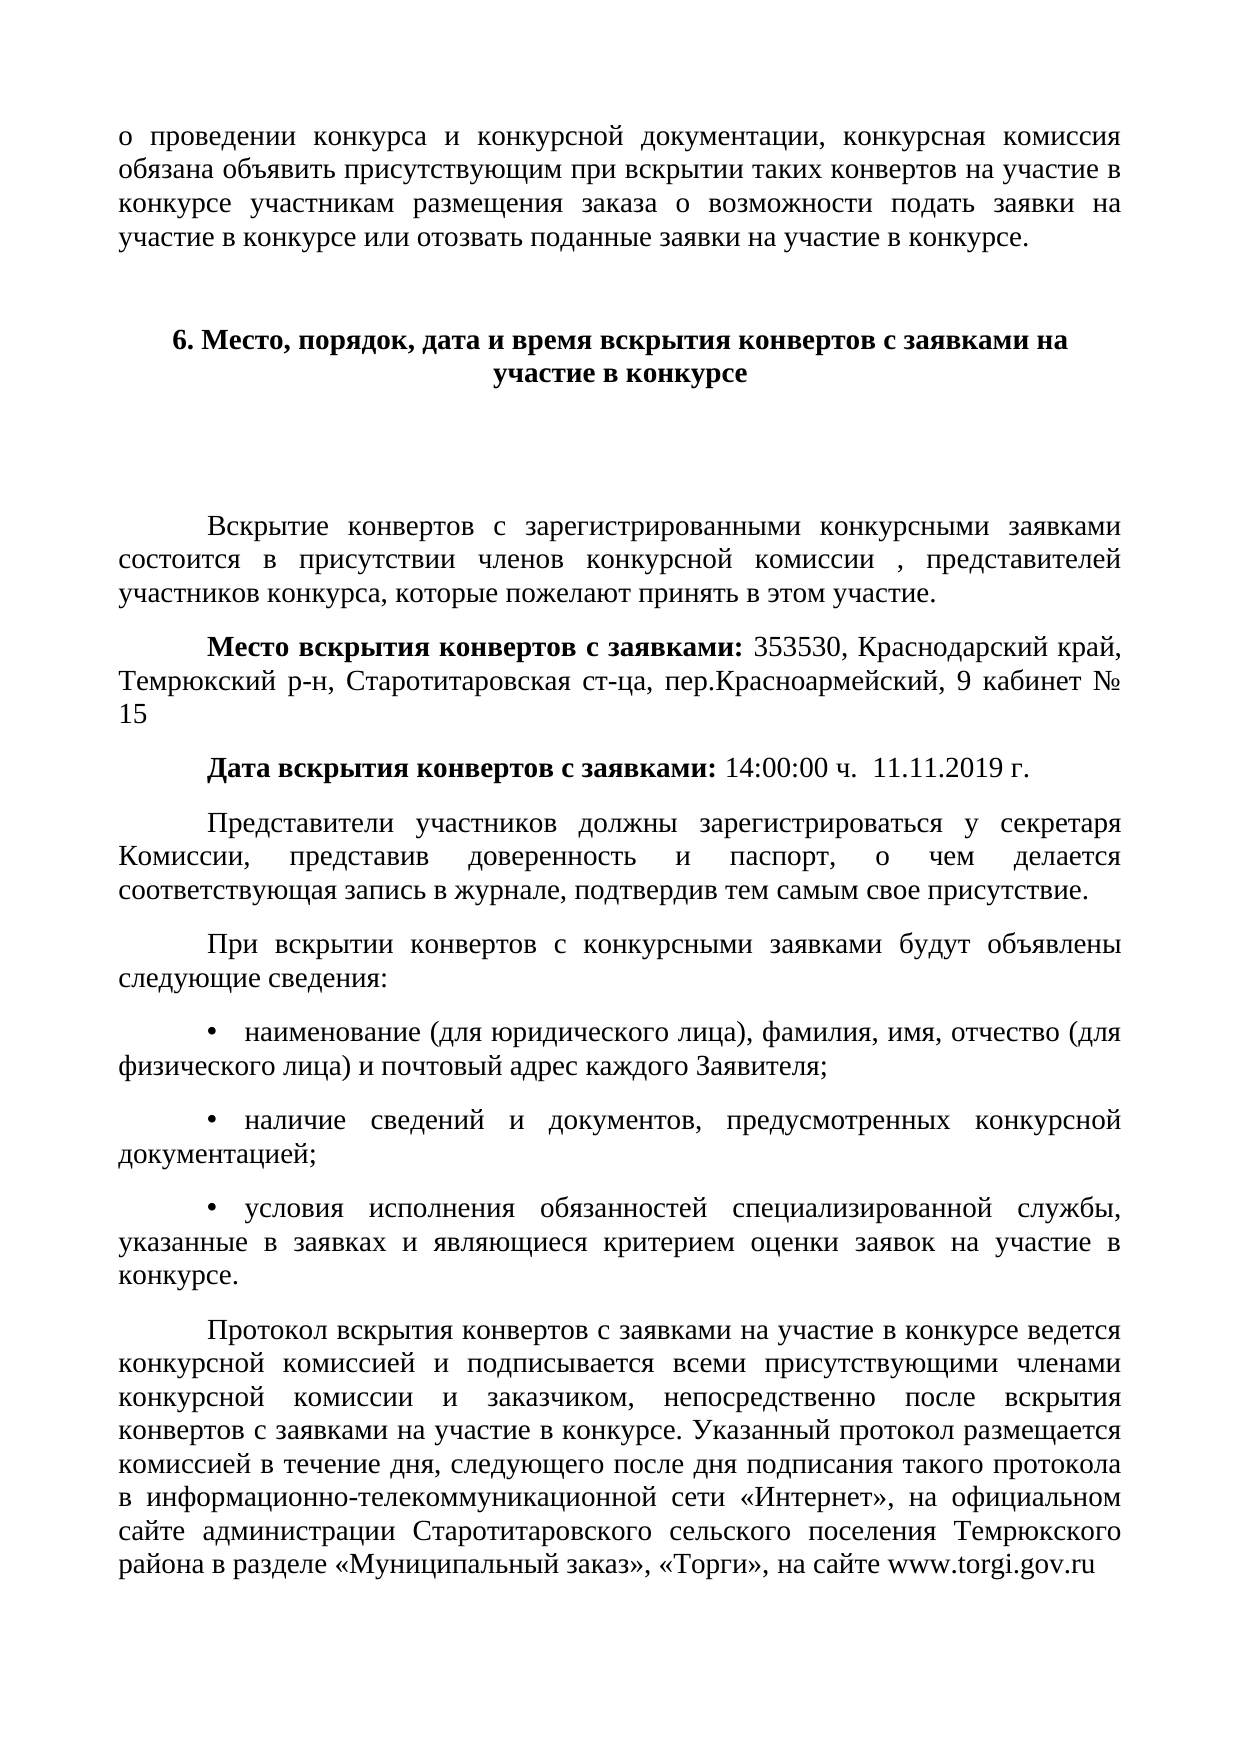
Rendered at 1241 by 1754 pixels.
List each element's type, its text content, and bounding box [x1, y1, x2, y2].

text 6. Место, порядок, дата и время вскрытия конвертов с заявками на участие в конкурсе [118, 322, 1122, 389]
text Протокол вскрытия конвертов с заявками на участие в конкурсе ведется конкурсной комиссией и подписывается всеми присутствующими членами конкурсной комиссии и заказчиком, непосредственно после вскрытия конвертов с заявками на участие в конкурсе. Указанный протокол размещается комиссией в течение дня, следующего после дня подписания такого протокола в информационно-телекоммуникационной сети «Интернет», на официальном сайте администрации Старотитаровского сельского поселения Темрюкского района в разделе «Муниципальный заказ», «Торги», на сайте www.torgi.gov.ru [118, 1312, 1122, 1580]
list наличие сведений и документов, предусмотренных конкурсной документацией; [81, 1102, 1122, 1169]
list условия исполнения обязанностей специализированной службы, указанные в заявках и являющиеся критерием оценки заявок на участие в конкурсе. [81, 1190, 1122, 1291]
text Представители участников должны зарегистрироваться у секретаря Комиссии, представив доверенность и паспорт, о чем делается соответствующая запись в журнале, подтвердив тем самым свое присутствие. [118, 805, 1122, 906]
text Вскрытие конвертов с зарегистрированными конкурсными заявками состоится в присутствии членов конкурсной комиссии , представителей участников конкурса, которые пожелают принять в этом участие. [118, 508, 1122, 608]
list наименование (для юридического лица), фамилия, имя, отчество (для физического лица) и почтовый адрес каждого Заявителя; [81, 1014, 1122, 1081]
text Место вскрытия конвертов с заявками: 353530, Краснодарский край, Темрюкский р-н, Старотитаровская ст-ца, пер.Красноармейский, 9 кабинет № 15 [118, 629, 1122, 730]
text При вскрытии конвертов с конкурсными заявками будут объявлены следующие сведения: [118, 926, 1122, 993]
text о проведении конкурса и конкурсной документации, конкурсная комиссия обязана объявить присутствующим при вскрытии таких конвертов на участие в конкурсе участникам размещения заказа о возможности подать заявки на участие в конкурсе или отозвать поданные заявки на участие в конкурсе. [118, 118, 1122, 252]
text Дата вскрытия конвертов с заявками: 14:00:00 ч. 11.11.2019 г. [118, 751, 1122, 784]
